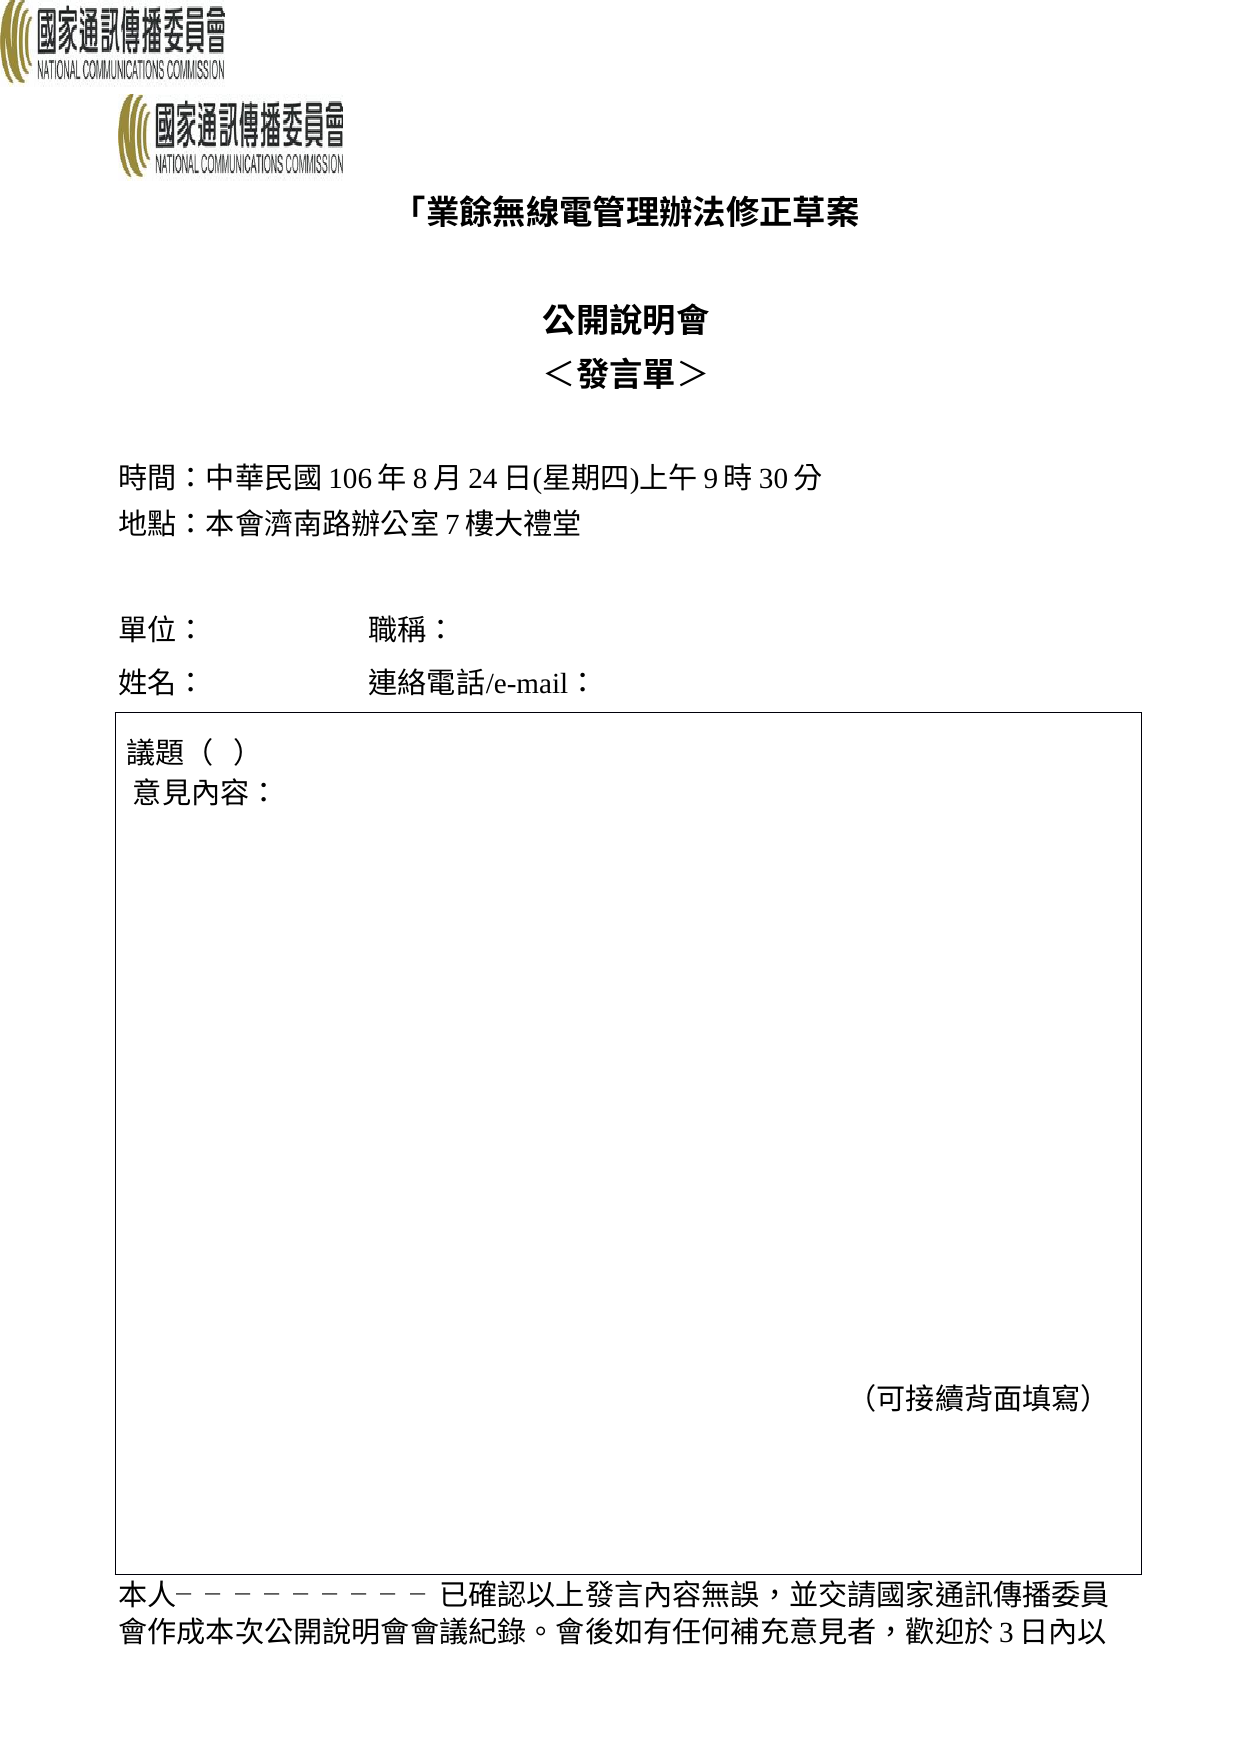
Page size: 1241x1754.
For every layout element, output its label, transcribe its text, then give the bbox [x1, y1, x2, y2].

text 時間：中華民國106年8月24日(星期四)上午9時30分 [118, 452, 1134, 497]
text 姓名： 連絡電話/e-mail： [118, 659, 1134, 702]
picture [0, 0, 225, 87]
picture [118, 94, 343, 181]
text 公開說明會 ＜發言單＞ [118, 289, 1134, 397]
text 本人╴╴╴╴╴╴╴╴╴已確認以上發言內容無誤，並交請國家通訊傳播委員會作成本次公開說明會會議紀錄。會後如有任何補充意見者，歡迎於3日內以 [118, 1575, 1134, 1650]
text 「業餘無線電管理辦法修正草案 [118, 181, 1134, 235]
text 地點：本會濟南路辦公室7樓大禮堂 [118, 497, 1134, 543]
text 單位： 職稱： [118, 607, 1134, 649]
table_header 議題（ ） 意見內容： （可接續背面填寫） [116, 713, 1141, 1574]
